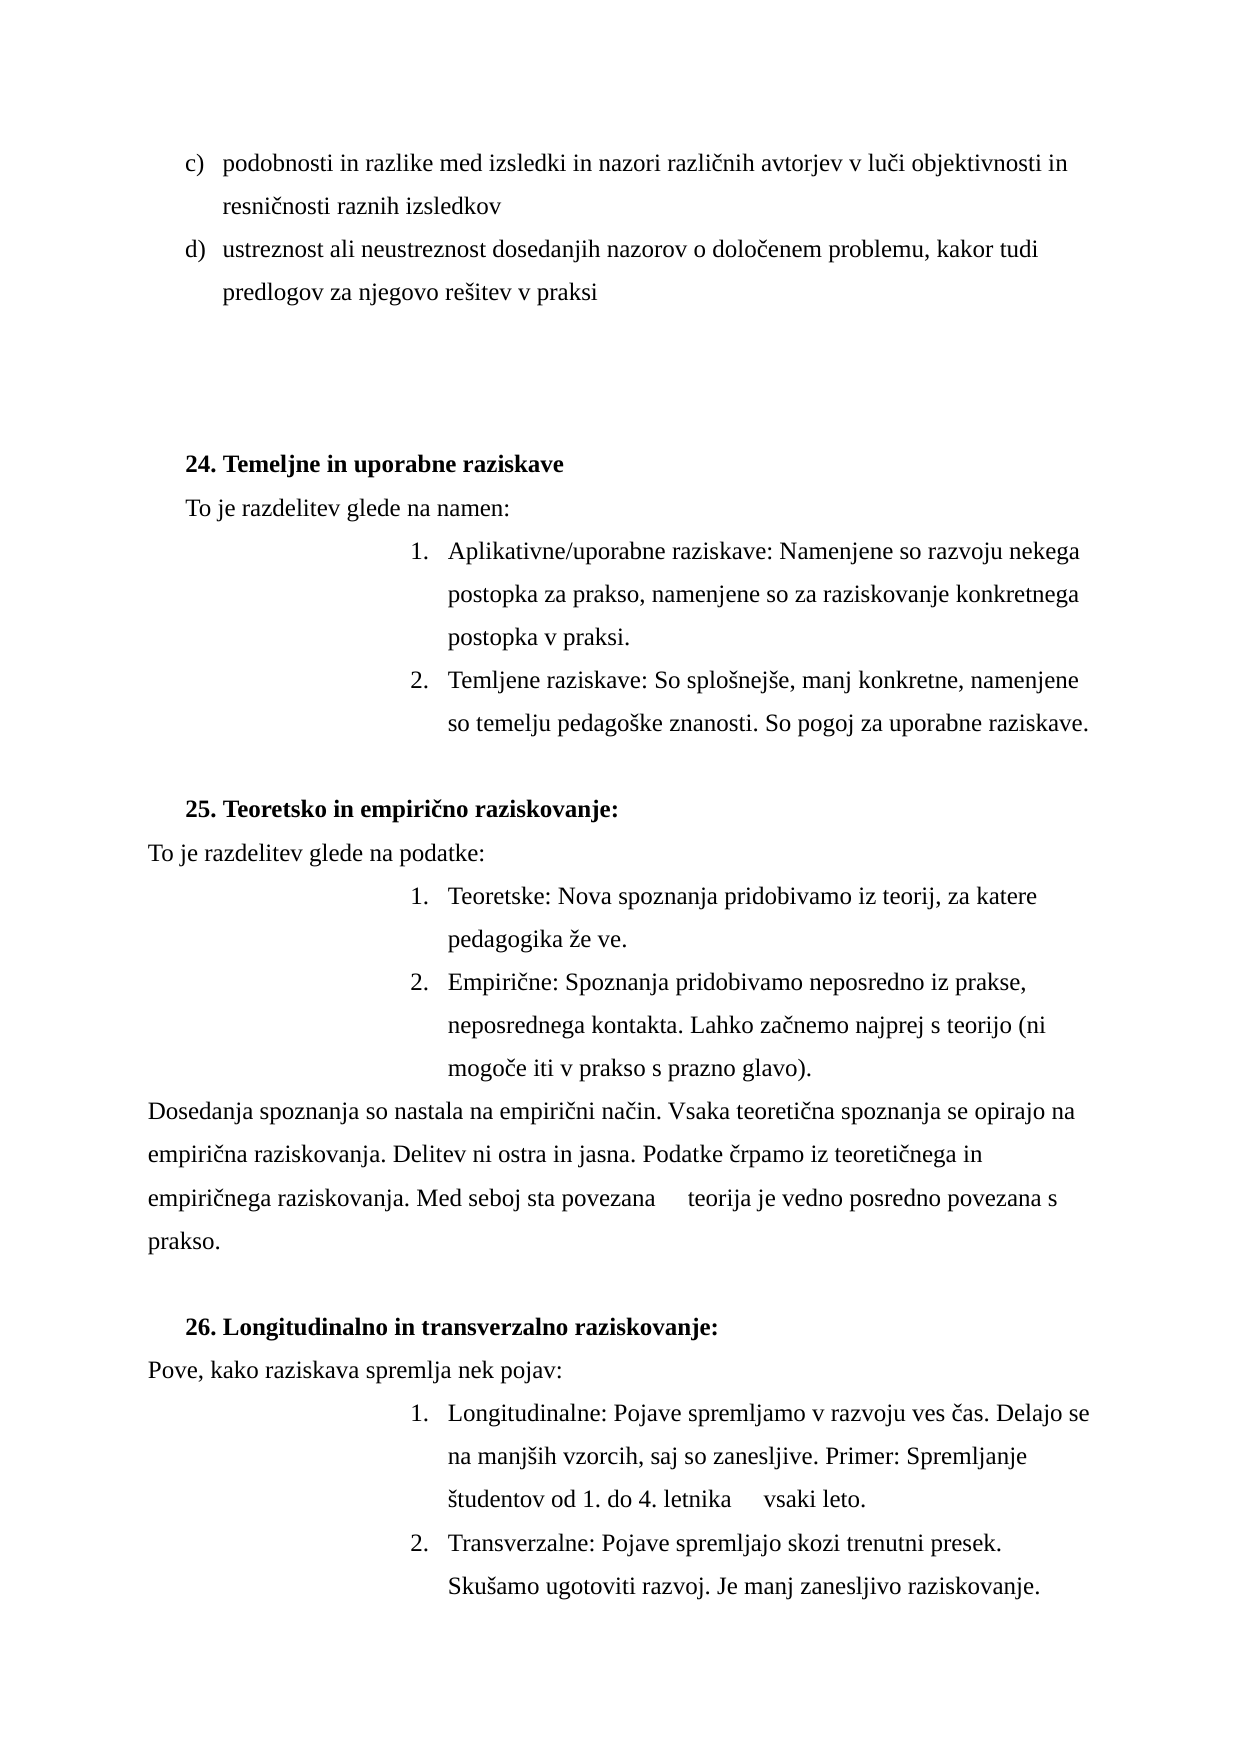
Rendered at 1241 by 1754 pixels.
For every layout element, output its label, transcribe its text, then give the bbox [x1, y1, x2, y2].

text Dosedanja spoznanja so nastala na empirični način. Vsaka teoretična spoznanja se opirajo na empirična raziskovanja. Delitev ni ostra in jasna. Podatke črpamo iz teoretičnega in empiričnega raziskovanja. Med seboj sta povezana  teorija je vedno posredno povezana s prakso. [148, 1096, 1093, 1254]
list Temljene raziskave: So splošnejše, manj konkretne, namenjene so temelju pedagoške znanosti. So pogoj za uporabne raziskave. [410, 665, 1093, 737]
list podobnosti in razlike med izsledki in nazori različnih avtorjev v luči objektivnosti in resničnosti raznih izsledkov [185, 148, 1093, 219]
text To je razdelitev glede na namen: [185, 493, 1093, 521]
list Aplikativne/uporabne raziskave: Namenjene so razvoju nekega postopka za prakso, namenjene so za raziskovanje konkretnega postopka v praksi. [410, 536, 1093, 651]
list Longitudinalno in transverzalno raziskovanje: [185, 1312, 1093, 1341]
list Teoretske: Nova spoznanja pridobivamo iz teorij, za katere pedagogika že ve. [410, 881, 1093, 953]
list Empirične: Spoznanja pridobivamo neposredno iz prakse, neposrednega kontakta. Lahko začnemo najprej s teorijo (ni mogoče iti v prakso s prazno glavo). [410, 967, 1093, 1082]
list Transverzalne: Pojave spremljajo skozi trenutni presek. Skušamo ugotoviti razvoj. Je manj zanesljivo raziskovanje. [410, 1528, 1093, 1599]
text Pove, kako raziskava spremlja nek pojav: [148, 1355, 1093, 1384]
list Longitudinalne: Pojave spremljamo v razvoju ves čas. Delajo se na manjših vzorcih, saj so zanesljive. Primer: Spremljanje študentov od 1. do 4. letnika  vsaki leto. [410, 1398, 1093, 1513]
text To je razdelitev glede na podatke: [148, 838, 1093, 866]
list ustreznost ali neustreznost dosedanjih nazorov o določenem problemu, kakor tudi predlogov za njegovo rešitev v praksi [185, 234, 1093, 306]
list Teoretsko in empirično raziskovanje: [185, 794, 1093, 823]
list Temeljne in uporabne raziskave [185, 449, 1093, 478]
